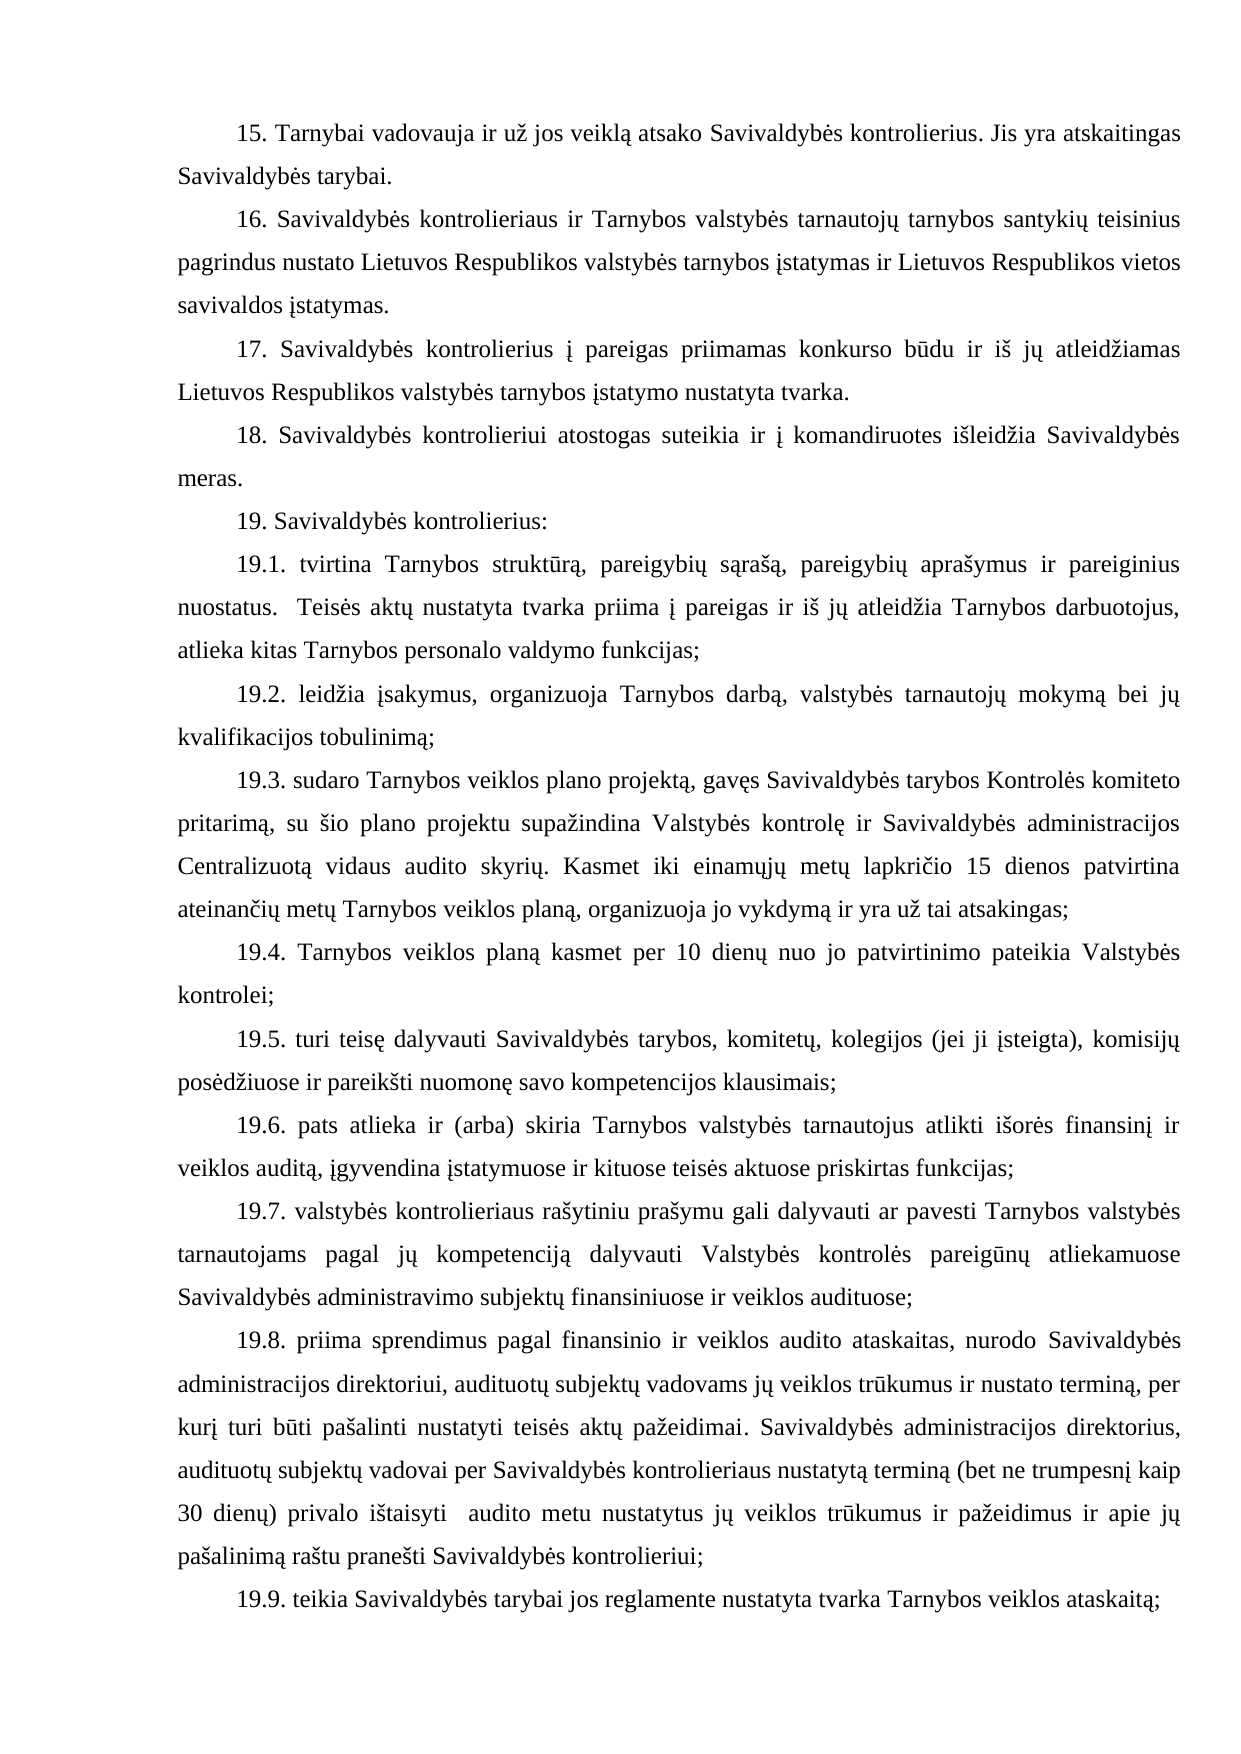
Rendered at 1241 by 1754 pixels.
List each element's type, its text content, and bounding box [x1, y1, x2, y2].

text 19.6. pats atlieka ir (arba) skiria Tarnybos valstybės tarnautojus atlikti išorės finansinį ir veiklos auditą, įgyvendina įstatymuose ir kituose teisės aktuose priskirtas funkcijas; [177, 1110, 1181, 1182]
text 17. Savivaldybės kontrolierius į pareigas priimamas konkurso būdu ir iš jų atleidžiamas Lietuvos Respublikos valstybės tarnybos įstatymo nustatyta tvarka. [177, 334, 1181, 406]
text 19.7. valstybės kontrolieriaus rašytiniu prašymu gali dalyvauti ar pavesti Tarnybos valstybės tarnautojams pagal jų kompetenciją dalyvauti Valstybės kontrolės pareigūnų atliekamuose Savivaldybės administravimo subjektų finansiniuose ir veiklos audituose; [177, 1196, 1181, 1311]
text 19.2. leidžia įsakymus, organizuoja Tarnybos darbą, valstybės tarnautojų mokymą bei jų kvalifikacijos tobulinimą; [177, 679, 1181, 751]
text 19.1. tvirtina Tarnybos struktūrą, pareigybių sąrašą, pareigybių aprašymus ir pareiginius nuostatus. Teisės aktų nustatyta tvarka priima į pareigas ir iš jų atleidžia Tarnybos darbuotojus, atlieka kitas Tarnybos personalo valdymo funkcijas; [177, 549, 1181, 664]
text 16. Savivaldybės kontrolieriaus ir Tarnybos valstybės tarnautojų tarnybos santykių teisinius pagrindus nustato Lietuvos Respublikos valstybės tarnybos įstatymas ir Lietuvos Respublikos vietos savivaldos įstatymas. [177, 204, 1181, 319]
text 15. Tarnybai vadovauja ir už jos veiklą atsako Savivaldybės kontrolierius. Jis yra atskaitingas Savivaldybės tarybai. [177, 118, 1181, 190]
text 19. Savivaldybės kontrolierius: [177, 506, 1181, 535]
text 19.5. turi teisę dalyvauti Savivaldybės tarybos, komitetų, kolegijos (jei ji įsteigta), komisijų posėdžiuose ir pareikšti nuomonę savo kompetencijos klausimais; [177, 1024, 1181, 1096]
text 19.9. teikia Savivaldybės tarybai jos reglamente nustatyta tvarka Tarnybos veiklos ataskaitą; [177, 1584, 1181, 1613]
text 19.4. Tarnybos veiklos planą kasmet per 10 dienų nuo jo patvirtinimo pateikia Valstybės kontrolei; [177, 937, 1181, 1009]
text 19.8. priima sprendimus pagal finansinio ir veiklos audito ataskaitas, nurodo Savivaldybės administracijos direktoriui, audituotų subjektų vadovams jų veiklos trūkumus ir nustato terminą, per kurį turi būti pašalinti nustatyti teisės aktų pažeidimai. Savivaldybės administracijos direktorius, audituotų subjektų vadovai per Savivaldybės kontrolieriaus nustatytą terminą (bet ne trumpesnį kaip 30 dienų) privalo ištaisyti audito metu nustatytus jų veiklos trūkumus ir pažeidimus ir apie jų pašalinimą raštu pranešti Savivaldybės kontrolieriui; [177, 1326, 1181, 1570]
text 18. Savivaldybės kontrolieriui atostogas suteikia ir į komandiruotes išleidžia Savivaldybės meras. [177, 420, 1181, 492]
text 19.3. sudaro Tarnybos veiklos plano projektą, gavęs Savivaldybės tarybos Kontrolės komiteto pritarimą, su šio plano projektu supažindina Valstybės kontrolę ir Savivaldybės administracijos Centralizuotą vidaus audito skyrių. Kasmet iki einamųjų metų lapkričio 15 dienos patvirtina ateinančių metų Tarnybos veiklos planą, organizuoja jo vykdymą ir yra už tai atsakingas; [177, 765, 1181, 923]
